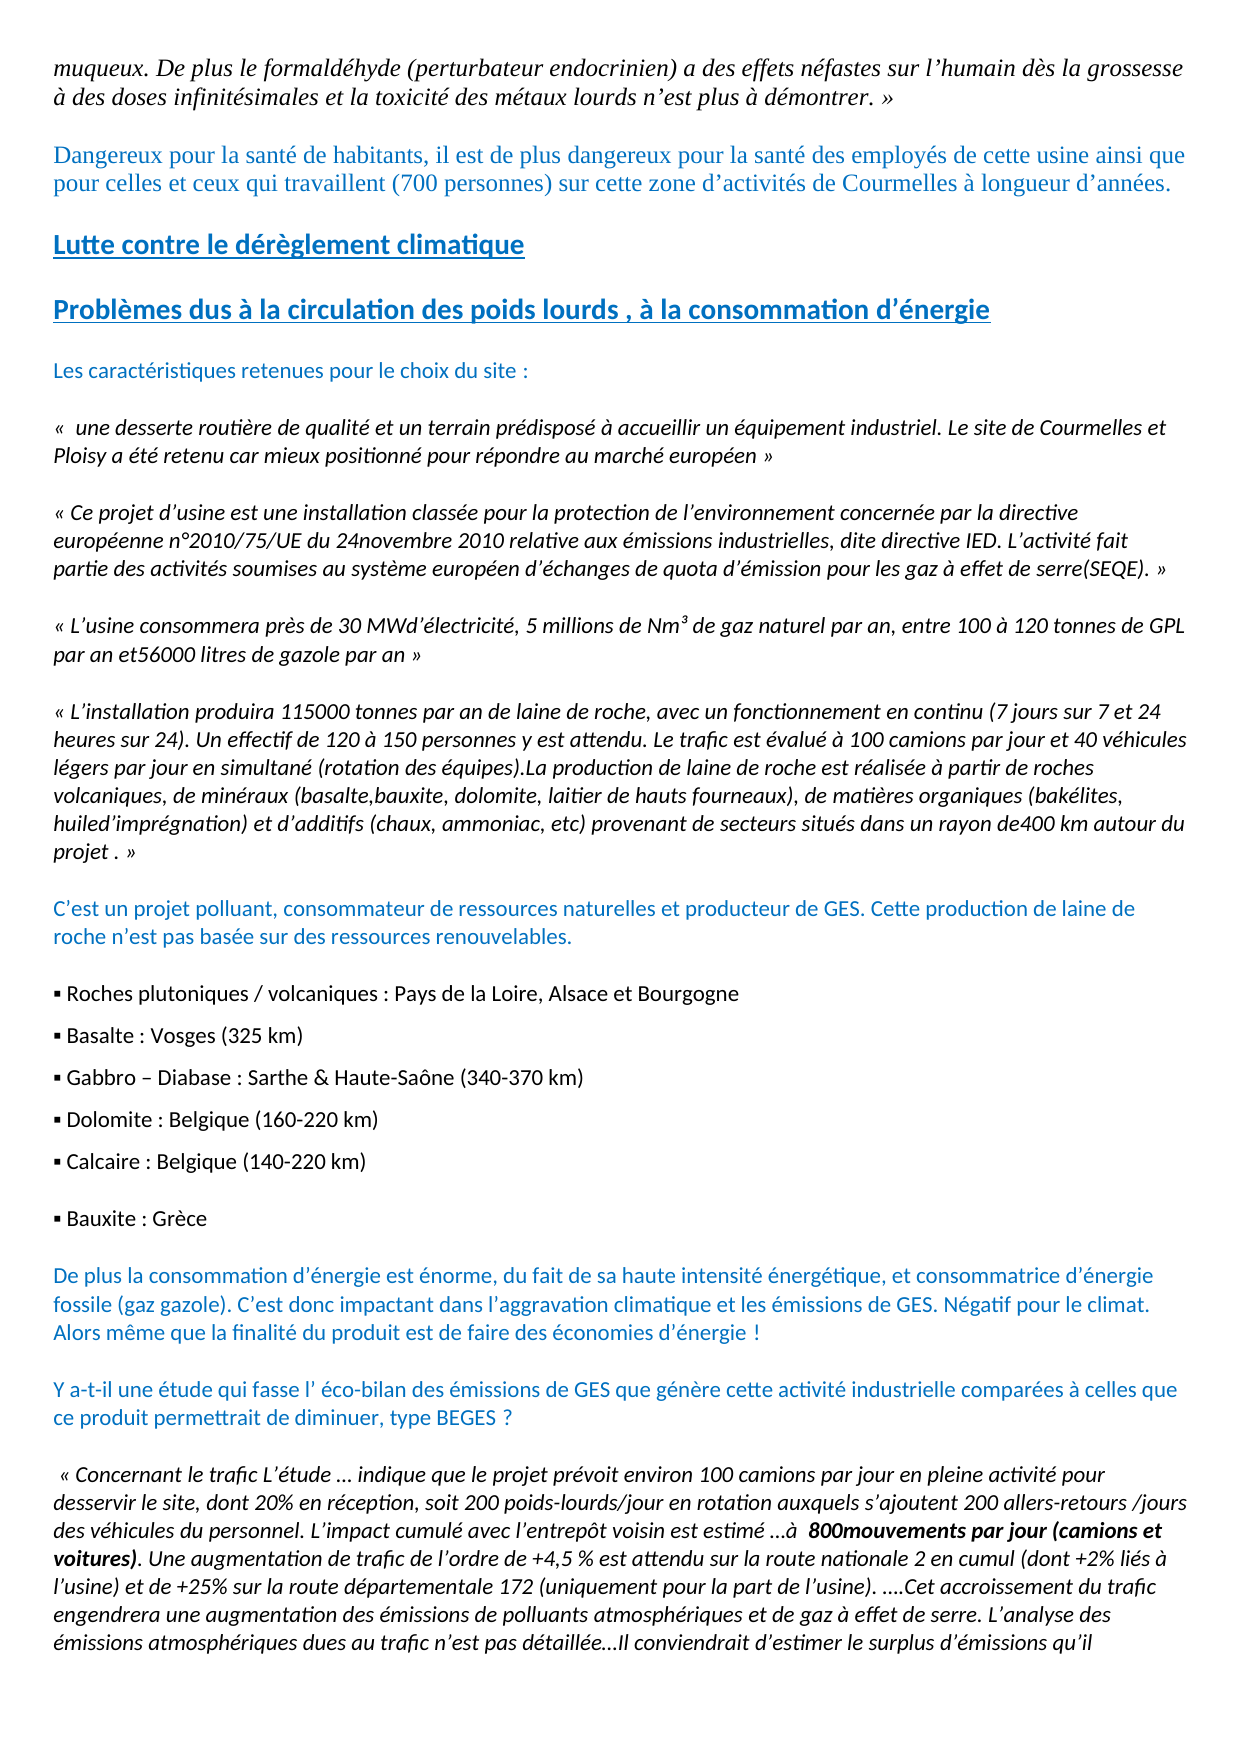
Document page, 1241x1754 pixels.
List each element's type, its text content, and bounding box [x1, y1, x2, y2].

text ▪ Roches plutoniques / volcaniques : Pays de la Loire, Alsace et Bourgogne [53, 979, 1187, 1007]
text « L’installation produira 115000 tonnes par an de laine de roche, avec un fonctionnement en continu (7 jours sur 7 et 24 heures sur 24). Un effectif de 120 à 150 personnes y est attendu. Le trafic est évalué à 100 camions par jour et 40 véhicules légers par jour en simultané (rotation des équipes).La production de laine de roche est réalisée à partir de roches volcaniques, de minéraux (basalte,bauxite, dolomite, laitier de hauts fourneaux), de matières organiques (bakélites, huiled’imprégnation) et d’additifs (chaux, ammoniac, etc) provenant de secteurs situés dans un rayon de400 km autour du projet . » [53, 697, 1187, 865]
text ▪ Basalte : Vosges (325 km) [53, 1021, 1187, 1049]
text ▪ Bauxite : Grèce [53, 1204, 1187, 1232]
text Lutte contre le dérèglement climatique [53, 226, 1187, 262]
text Les caractéristiques retenues pour le choix du site : [53, 356, 1187, 384]
text De plus la consommation d’énergie est énorme, du fait de sa haute intensité énergétique, et consommatrice d’énergie fossile (gaz gazole). C’est donc impactant dans l’aggravation climatique et les émissions de GES. Négatif pour le climat. Alors même que la finalité du produit est de faire des économies d’énergie ! [53, 1262, 1187, 1346]
text ▪ Calcaire : Belgique (140-220 km) [53, 1147, 1187, 1175]
text « Concernant le trafic L’étude … indique que le projet prévoit environ 100 camions par jour en pleine activité pour desservir le site, dont 20% en réception, soit 200 poids-lourds/jour en rotation auxquels s’ajoutent 200 allers-retours /jours des véhicules du personnel. L’impact cumulé avec l’entrepôt voisin est estimé …à 800mouvements par jour (camions et voitures). Une augmentation de trafic de l’ordre de +4,5 % est attendu sur la route nationale 2 en cumul (dont +2% liés à l’usine) et de +25% sur la route départementale 172 (uniquement pour la part de l’usine). ….Cet accroissement du trafic engendrera une augmentation des émissions de polluants atmosphériques et de gaz à effet de serre. L’analyse des émissions atmosphériques dues au trafic n’est pas détaillée…Il conviendrait d’estimer le surplus d’émissions qu’il [53, 1460, 1187, 1656]
text Dangereux pour la santé de habitants, il est de plus dangereux pour la santé des employés de cette usine ainsi que pour celles et ceux qui travaillent (700 personnes) sur cette zone d’activités de Courmelles à longueur d’années. [53, 140, 1187, 197]
text « L’usine consommera près de 30 MWd’électricité, 5 millions de Nm³ de gaz naturel par an, entre 100 à 120 tonnes de GPL par an et56000 litres de gazole par an » [53, 612, 1187, 668]
text C’est un projet polluant, consommateur de ressources naturelles et producteur de GES. Cette production de laine de roche n’est pas basée sur des ressources renouvelables. [53, 894, 1187, 950]
text ▪ Gabbro – Diabase : Sarthe & Haute-Saône (340-370 km) [53, 1063, 1187, 1091]
text « Ce projet d’usine est une installation classée pour la protection de l’environnement concernée par la directive européenne n°2010/75/UE du 24novembre 2010 relative aux émissions industrielles, dite directive IED. L’activité fait partie des activités soumises au système européen d’échanges de quota d’émission pour les gaz à effet de serre(SEQE). » [53, 498, 1187, 582]
text Y a-t-il une étude qui fasse l’ éco-bilan des émissions de GES que génère cette activité industrielle comparées à celles que ce produit permettrait de diminuer, type BEGES ? [53, 1375, 1187, 1431]
text ▪ Dolomite : Belgique (160-220 km) [53, 1105, 1187, 1133]
text Problèmes dus à la circulation des poids lourds , à la consommation d’énergie [53, 291, 1187, 327]
text muqueux. De plus le formaldéhyde (perturbateur endocrinien) a des effets néfastes sur l’humain dès la grossesse à des doses infinitésimales et la toxicité des métaux lourds n’est plus à démontrer. » [53, 53, 1187, 111]
text « une desserte routière de qualité et un terrain prédisposé à accueillir un équipement industriel. Le site de Courmelles et Ploisy a été retenu car mieux positionné pour répondre au marché européen » [53, 413, 1187, 469]
